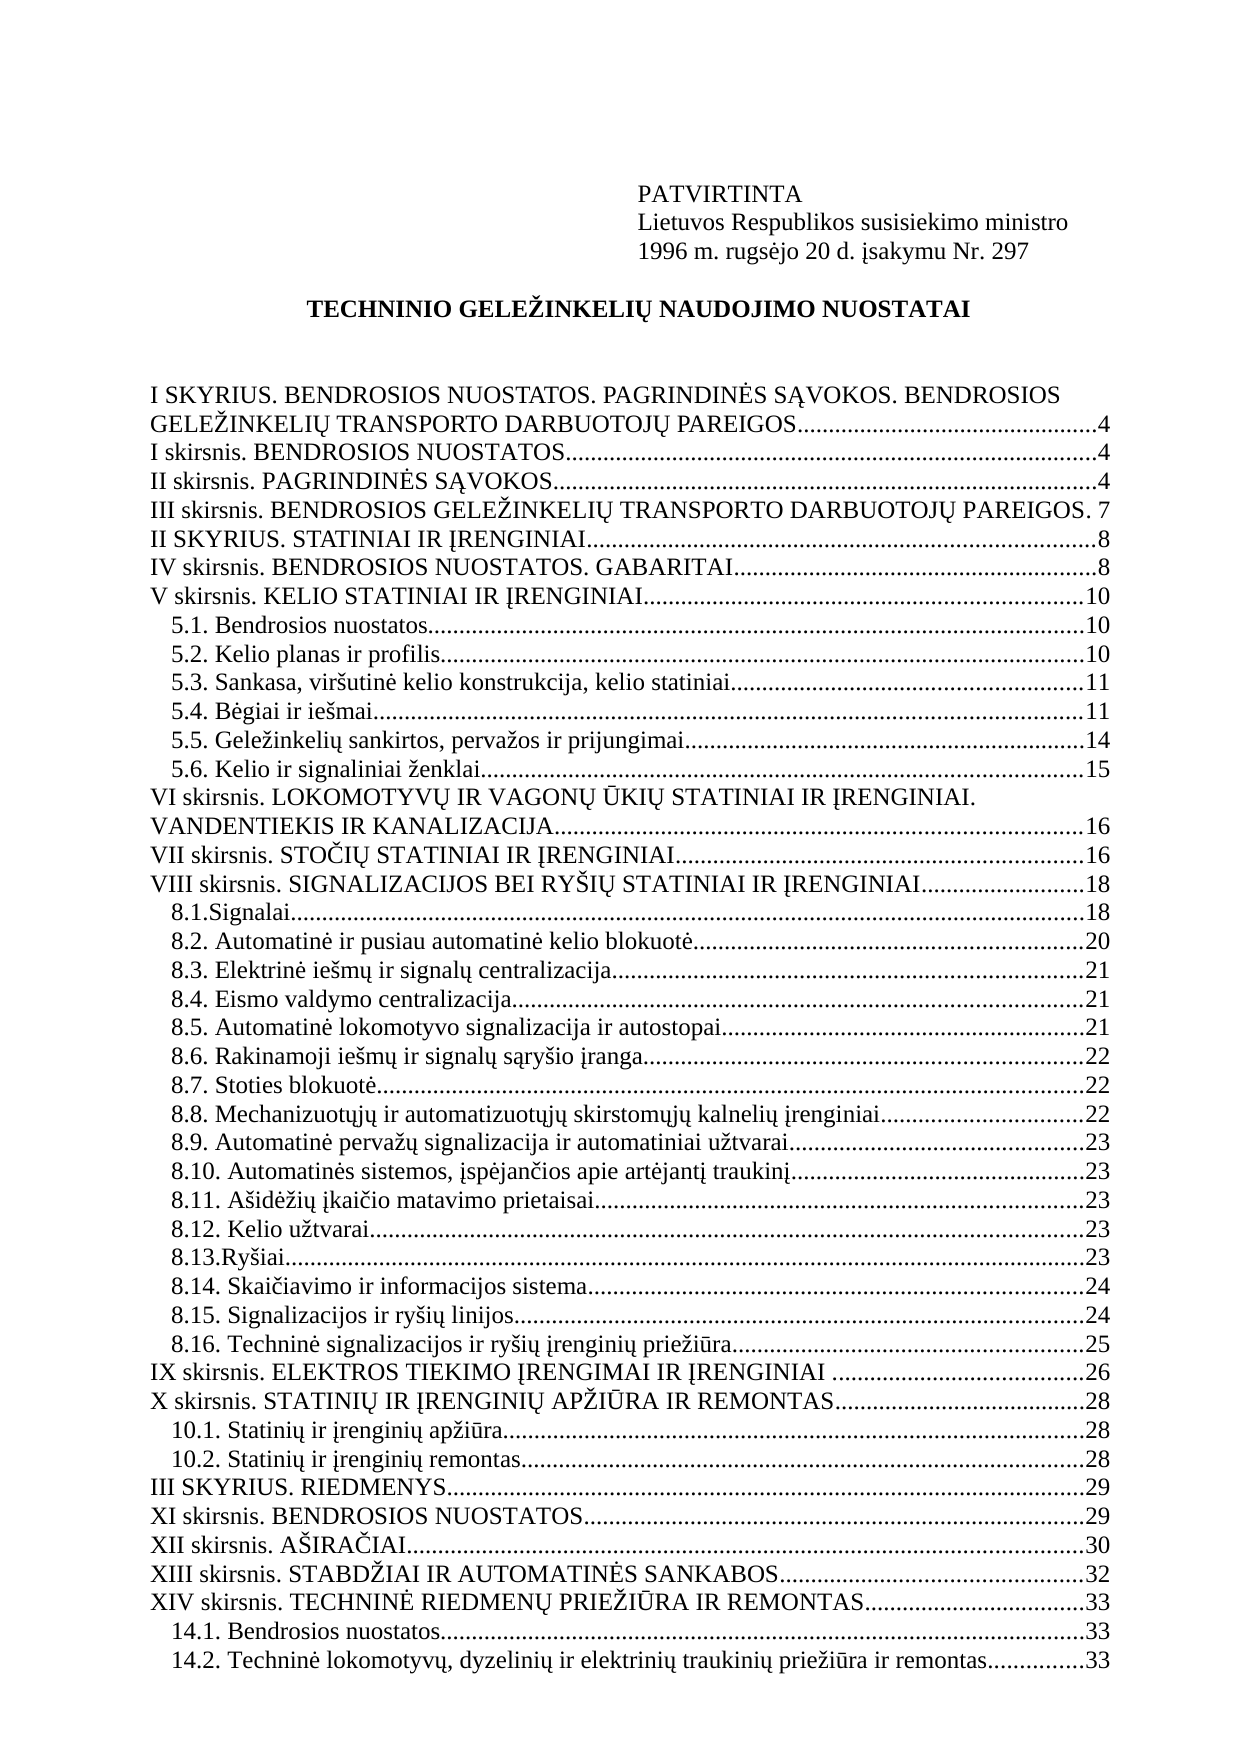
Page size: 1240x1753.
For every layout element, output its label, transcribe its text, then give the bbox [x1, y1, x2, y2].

text 8.3. Elektrinė iešmų ir signalų centralizacija 21 [171, 955, 1110, 984]
text 8.2. Automatinė ir pusiau automatinė kelio blokuotė 20 [171, 926, 1110, 955]
text VI skirsnis. LOKOMOTYVŲ IR VAGONŲ ŪKIŲ STATINIAI IR ĮRENGINIAI. VANDENTIEKIS IR KANALIZACIJA 16 [150, 782, 1110, 840]
text I skirsnis. BENDROSIOS NUOSTATOS 4 [150, 437, 1110, 466]
text 8.11. Ašidėžių įkaičio matavimo prietaisai 23 [171, 1185, 1110, 1214]
text 8.9. Automatinė pervažų signalizacija ir automatiniai užtvarai 23 [171, 1127, 1110, 1156]
text VII skirsnis. STOČIŲ STATINIAI IR ĮRENGINIAI 16 [150, 840, 1110, 869]
text IX skirsnis. ELEKTROS TIEKIMO ĮRENGIMAI IR ĮRENGINIAI . 26 [150, 1357, 1110, 1386]
text 8.1.Signalai 18 [171, 897, 1110, 926]
text 8.4. Eismo valdymo centralizacija 21 [171, 984, 1110, 1012]
text 5.2. Kelio planas ir profilis 10 [171, 639, 1110, 667]
text 8.6. Rakinamoji iešmų ir signalų sąryšio įranga 22 [171, 1041, 1110, 1070]
text 14.1. Bendrosios nuostatos 33 [171, 1616, 1110, 1645]
text 10.1. Statinių ir įrenginių apžiūra 28 [171, 1415, 1110, 1444]
text XIV skirsnis. TECHNINĖ RIEDMENŲ PRIEŽIŪRA IR REMONTAS 33 [150, 1587, 1110, 1616]
text IV skirsnis. BENDROSIOS NUOSTATOS. GABARITAI 8 [150, 552, 1110, 581]
text XII skirsnis. AŠIRAČIAI 30 [150, 1530, 1110, 1559]
text II SKYRIUS. STATINIAI IR ĮRENGINIAI 8 [150, 524, 1110, 552]
text 8.13.Ryšiai 23 [171, 1242, 1110, 1271]
text i SKYRIUS. BENDROSIOS NUOSTATOS. PAGRINDINĖS SĄVOKOS. BENDROSIOS GELEŽINKELIŲ TRANSPORTO DARBUOTOJŲ PAREIGOS 4 [150, 380, 1110, 437]
text XIII skirsnis. STABDŽIAI IR AUTOMATINĖS SANKABOS 32 [150, 1559, 1110, 1587]
text II skirsnis. PAGRINDINĖS SĄVOKOS 4 [150, 466, 1110, 495]
text 10.2. Statinių ir įrenginių remontas 28 [171, 1444, 1110, 1472]
text 8.5. Automatinė lokomotyvo signalizacija ir autostopai 21 [171, 1012, 1110, 1041]
text V skirsnis. KELIO STATINIAI IR ĮRENGINIAI 10 [150, 581, 1110, 610]
text 14.2. Techninė lokomotyvų, dyzelinių ir elektrinių traukinių priežiūra ir remontas 33 [171, 1645, 1110, 1674]
text 5.6. Kelio ir signaliniai ženklai 15 [171, 754, 1110, 782]
text III skirsnis. BENDROSIOS GELEŽINKELIŲ TRANSPORTO DARBUOTOJŲ PAREIGOS 7 [150, 495, 1110, 524]
text 8.14. Skaičiavimo ir informacijos sistema 24 [171, 1271, 1110, 1300]
text 8.10. Automatinės sistemos, įspėjančios apie artėjantį traukinį 23 [171, 1156, 1110, 1185]
text 5.3. Sankasa, viršutinė kelio konstrukcija, kelio statiniai 11 [171, 667, 1110, 696]
text 8.8. Mechanizuotųjų ir automatizuotųjų skirstomųjų kalnelių įrenginiai 22 [171, 1099, 1110, 1127]
text 8.12. Kelio užtvarai 23 [171, 1214, 1110, 1242]
text 5.4. Bėgiai ir iešmai 11 [171, 696, 1110, 725]
text TECHNINIO GELEŽINKELIŲ NAUDOJIMO NUOSTATAI [150, 294, 1068, 322]
text XI skirsnis. BENDROSIOS NUOSTATOS 29 [150, 1501, 1110, 1530]
text VIII skirsnis. SIGNALIZACIJOS BEI RYŠIŲ STATINIAI IR ĮRENGINIAI 18 [150, 869, 1110, 897]
text 5.5. Geležinkelių sankirtos, pervažos ir prijungimai 14 [171, 725, 1110, 754]
text III SKYRIUS. RIEDMENYS 29 [150, 1472, 1110, 1501]
text 8.15. Signalizacijos ir ryšių linijos 24 [171, 1300, 1110, 1329]
text 5.1. Bendrosios nuostatos 10 [171, 610, 1110, 639]
text Lietuvos Respublikos susisiekimo ministro [150, 207, 1152, 236]
text 8.7. Stoties blokuotė 22 [171, 1070, 1110, 1099]
text 1996 m. rugsėjo 20 d. įsakymu Nr. 297 [150, 236, 1152, 265]
text X skirsnis. STATINIŲ IR ĮRENGINIŲ APŽIŪRA IR REMONTAS 28 [150, 1386, 1110, 1415]
text PATVIRTINTA [150, 179, 1152, 207]
text 8.16. Techninė signalizacijos ir ryšių įrenginių priežiūra 25 [171, 1329, 1110, 1357]
